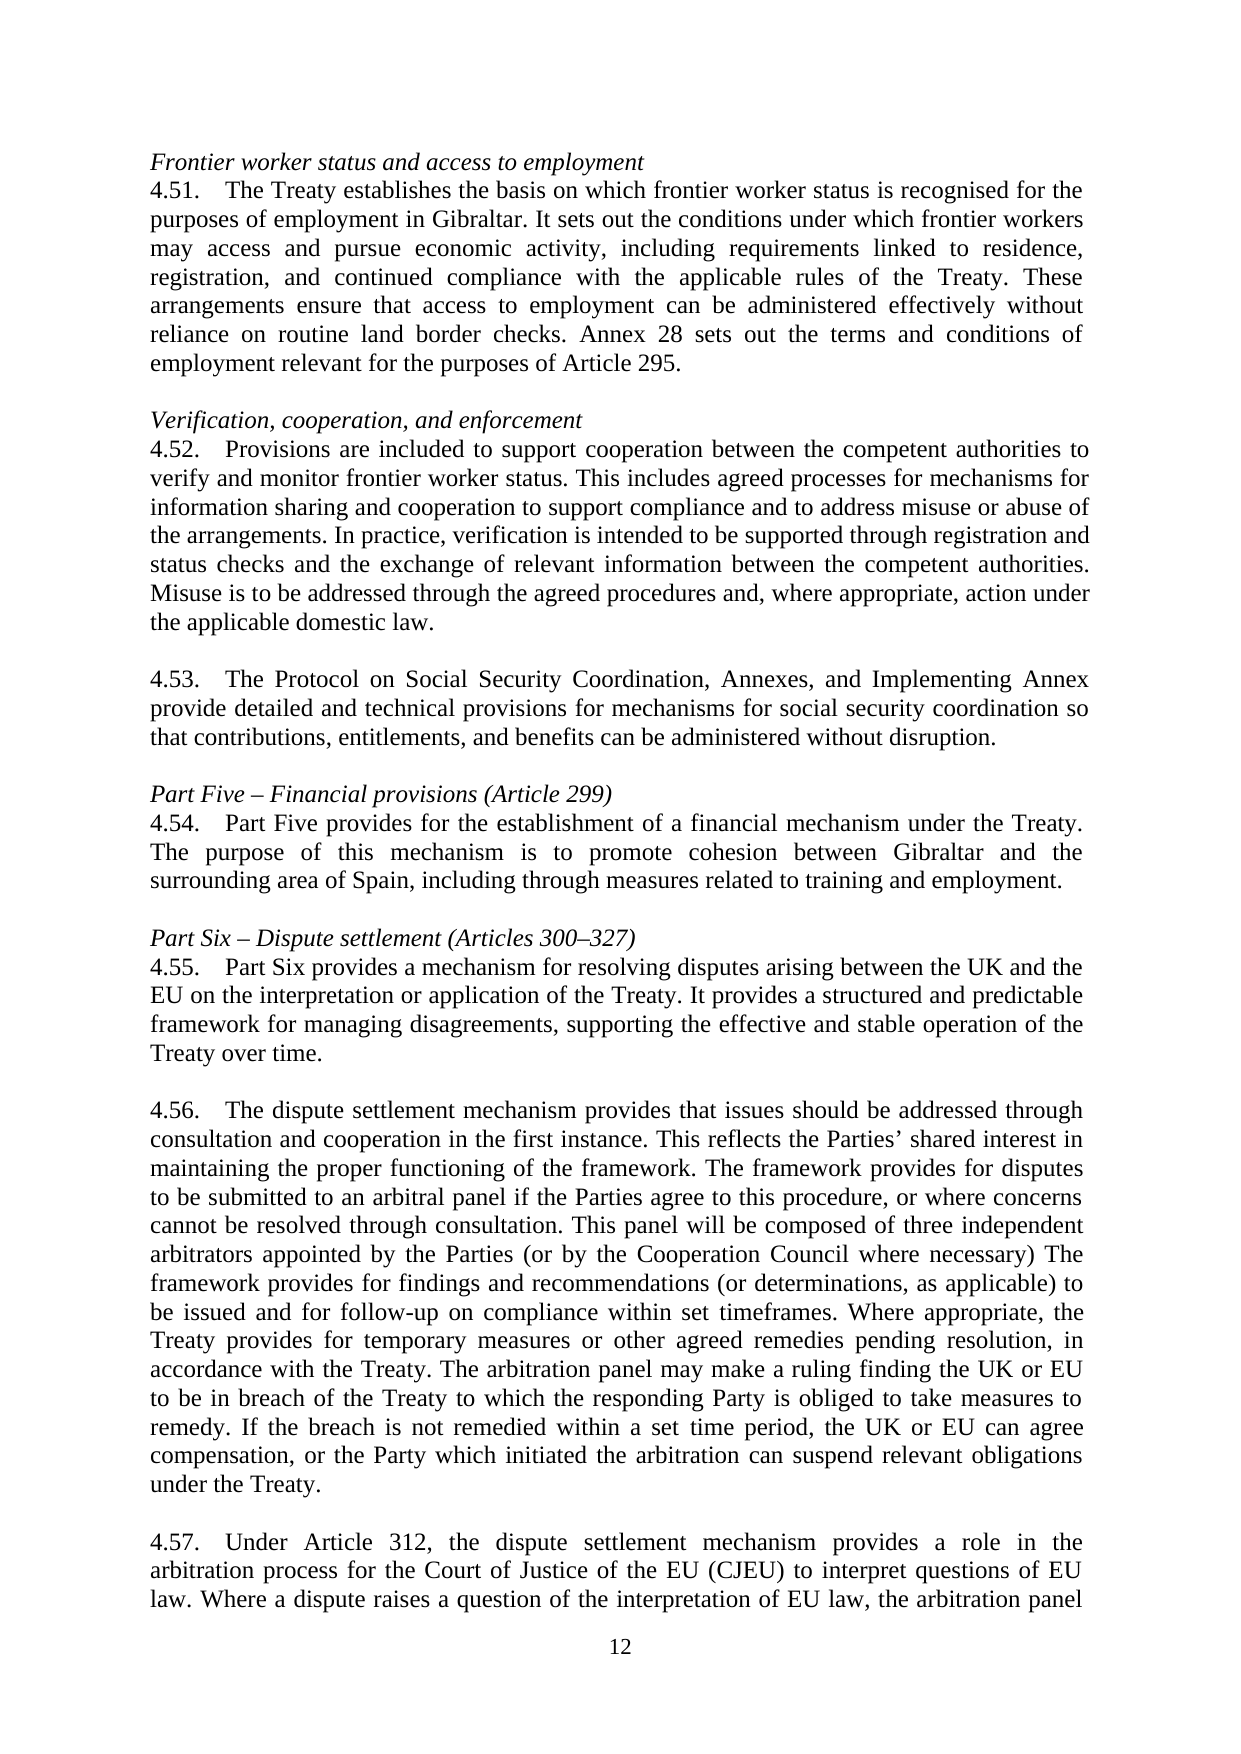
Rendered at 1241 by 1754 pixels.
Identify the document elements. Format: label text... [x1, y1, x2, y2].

subtitle Verification, cooperation, and enforcement [150, 406, 1091, 434]
list The Protocol on Social Security Coordination, Annexes, and Implementing Annex provide detailed and technical provisions for mechanisms for social security coordination so that contributions, entitlements, and benefits can be administered without disruption. [150, 664, 1091, 751]
subtitle Frontier worker status and access to employment [150, 147, 1091, 176]
subtitle Part Five – Financial provisions (Article 299) [150, 779, 1091, 808]
subtitle Part Six – Dispute settlement (Articles 300–327) [150, 923, 1091, 952]
list Under Article 312, the dispute settlement mechanism provides a role in the arbitration process for the Court of Justice of the EU (CJEU) to interpret questions of EU law. Where a dispute raises a question of the interpretation of EU law, the arbitration panel [150, 1527, 1084, 1613]
list Provisions are included to support cooperation between the competent authorities to verify and monitor frontier worker status. This includes agreed processes for mechanisms for information sharing and cooperation to support compliance and to address misuse or abuse of the arrangements. In practice, verification is intended to be supported through registration and status checks and the exchange of relevant information between the competent authorities. Misuse is to be addressed through the agreed procedures and, where appropriate, action under the applicable domestic law. [150, 434, 1091, 636]
list The Treaty establishes the basis on which frontier worker status is recognised for the purposes of employment in Gibraltar. It sets out the conditions under which frontier workers may access and pursue economic activity, including requirements linked to residence, registration, and continued compliance with the applicable rules of the Treaty. These arrangements ensure that access to employment can be administered effectively without reliance on routine land border checks. Annex 28 sets out the terms and conditions of employment relevant for the purposes of Article 295. [150, 176, 1084, 377]
list Part Five provides for the establishment of a financial mechanism under the Treaty. The purpose of this mechanism is to promote cohesion between Gibraltar and the surrounding area of Spain, including through measures related to training and employment. [150, 808, 1084, 894]
list Part Six provides a mechanism for resolving disputes arising between the UK and the EU on the interpretation or application of the Treaty. It provides a structured and predictable framework for managing disagreements, supporting the effective and stable operation of the Treaty over time. [150, 952, 1084, 1067]
list The dispute settlement mechanism provides that issues should be addressed through consultation and cooperation in the first instance. This reflects the Parties’ shared interest in maintaining the proper functioning of the framework. The framework provides for disputes to be submitted to an arbitral panel if the Parties agree to this procedure, or where concerns cannot be resolved through consultation. This panel will be composed of three independent arbitrators appointed by the Parties (or by the Cooperation Council where necessary) The framework provides for findings and recommendations (or determinations, as applicable) to be issued and for follow‑up on compliance within set timeframes. Where appropriate, the Treaty provides for temporary measures or other agreed remedies pending resolution, in accordance with the Treaty. The arbitration panel may make a ruling finding the UK or EU to be in breach of the Treaty to which the responding Party is obliged to take measures to remedy. If the breach is not remedied within a set time period, the UK or EU can agree compensation, or the Party which initiated the arbitration can suspend relevant obligations under the Treaty. [150, 1096, 1084, 1498]
